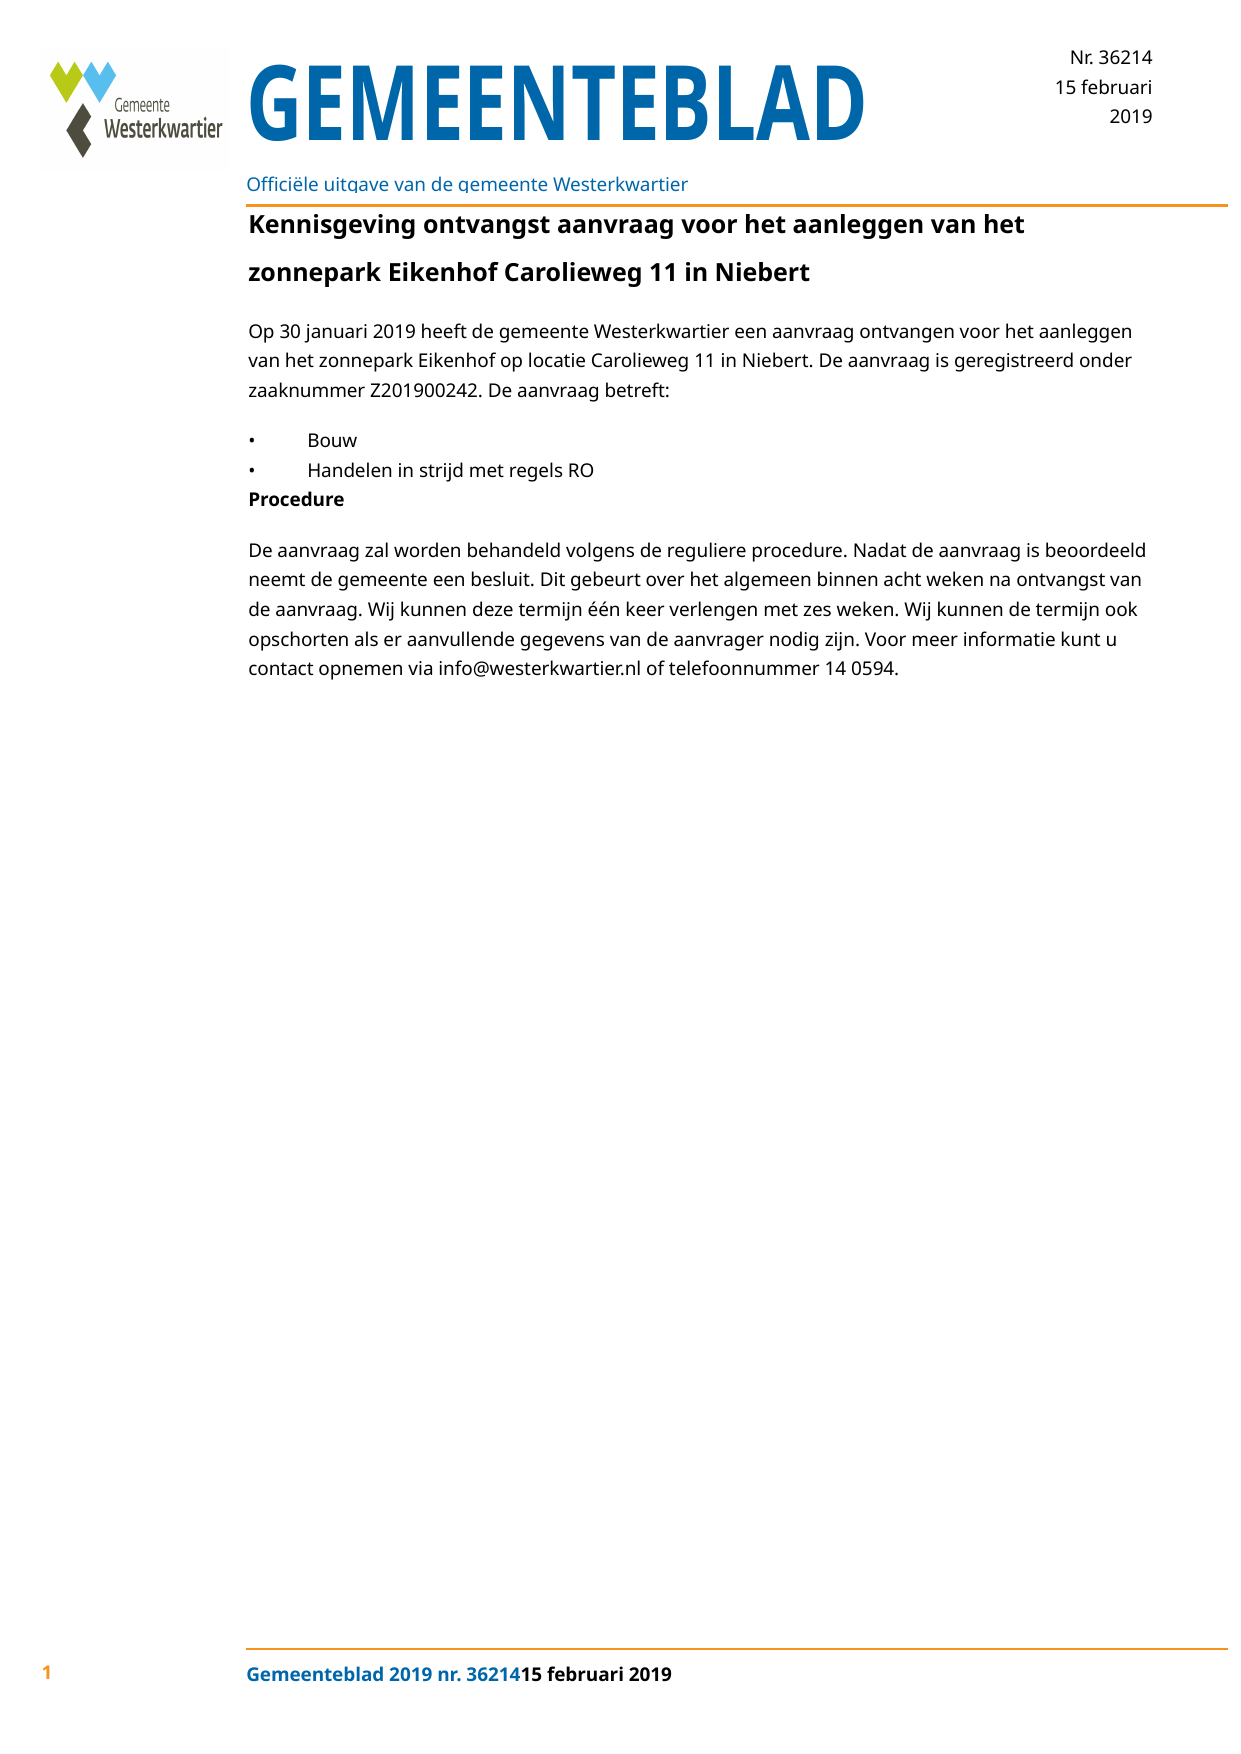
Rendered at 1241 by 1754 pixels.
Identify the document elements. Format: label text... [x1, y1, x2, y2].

text Kennisgeving ontvangst aanvraag voor het aanleggen van het zonnepark Eikenhof Carolieweg 11 in Niebert [248, 207, 1152, 288]
text De aanvraag zal worden behandeld volgens de reguliere procedure. Nadat de aanvraag is beoordeeld neemt de gemeente een besluit. Dit gebeurt over het algemeen binnen acht weken na ontvangst van de aanvraag. Wij kunnen deze termijn één keer verlengen met zes weken. Wij kunnen de termijn ook opschorten als er aanvullende gegevens van de aanvrager nodig zijn. Voor meer informatie kunt u contact opnemen via info@westerkwartier.nl of telefoonnummer 14 0594. [248, 537, 1152, 681]
text Op 30 januari 2019 heeft de gemeente Westerkwartier een aanvraag ontvangen voor het aanleggen van het zonnepark Eikenhof op locatie Carolieweg 11 in Niebert. De aanvraag is geregistreerd onder zaaknummer Z201900242. De aanvraag betreft: [248, 318, 1152, 403]
list Handelen in strijd met regels RO [248, 457, 1152, 483]
text Procedure [248, 487, 1152, 512]
picture [41, 47, 231, 172]
list Bouw [248, 427, 1152, 453]
